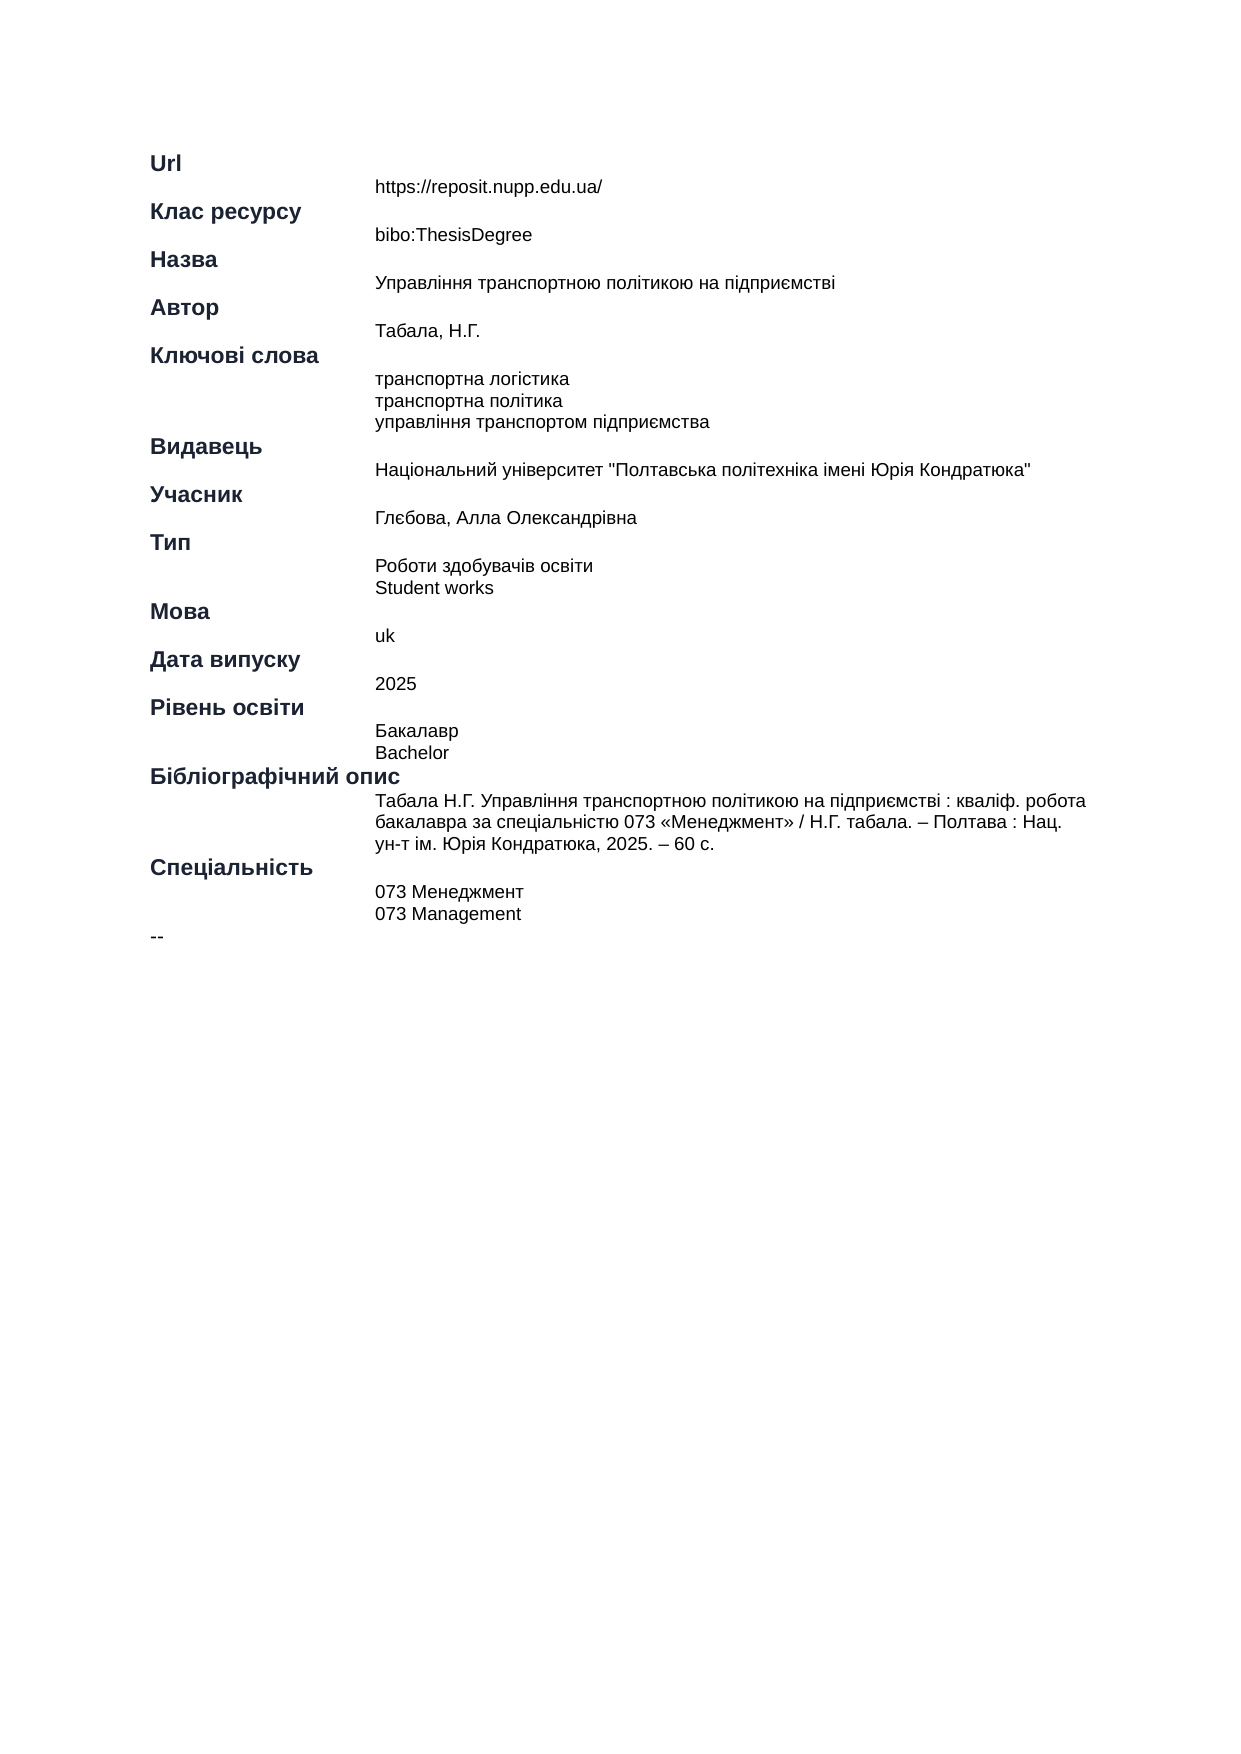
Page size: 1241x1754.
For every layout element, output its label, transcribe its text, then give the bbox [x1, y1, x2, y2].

text 073 Менеджмент [375, 881, 1090, 902]
text Ключові слова [150, 342, 1090, 368]
text Бібліографічний опис [150, 763, 1090, 790]
text Бакалавр [375, 720, 1090, 742]
text Url [150, 150, 1090, 176]
text Тип [150, 528, 1090, 555]
text Рівень освіти [150, 694, 1090, 720]
text управління транспортом підприємства [375, 411, 1090, 433]
text Спеціальність [150, 854, 1090, 881]
text Клас ресурсу [150, 198, 1090, 224]
text Student works [375, 576, 1090, 598]
text Автор [150, 294, 1090, 320]
text Табала Н.Г. Управління транспортною політикою на підприємстві : кваліф. робота бакалавра за спеціальністю 073 «Менеджмент» / Н.Г. табала. – Полтава : Нац. ун-т ім. Юрія Кондратюка, 2025. – 60 с. [375, 790, 1090, 854]
text Роботи здобувачів освіти [375, 555, 1090, 576]
text транспортна політика [375, 389, 1090, 411]
text транспортна логістика [375, 368, 1090, 389]
text Національний університет "Полтавська політехніка імені Юрія Кондратюка" [375, 459, 1090, 481]
text 073 Management [375, 902, 1090, 924]
text Видавець [150, 433, 1090, 459]
text 2025 [375, 672, 1090, 694]
text Учасник [150, 481, 1090, 507]
text -- [150, 924, 1090, 948]
text Bachelor [375, 742, 1090, 763]
text Табала, Н.Г. [375, 320, 1090, 342]
text Управління транспортною політикою на підприємстві [375, 272, 1090, 294]
text Мова [150, 598, 1090, 624]
text bibo:ThesisDegree [375, 224, 1090, 246]
text Глєбова, Алла Олександрівна [375, 507, 1090, 528]
text https://reposit.nupp.edu.ua/ [375, 176, 1090, 198]
text Назва [150, 246, 1090, 272]
text Дата випуску [150, 646, 1090, 672]
text uk [375, 624, 1090, 646]
